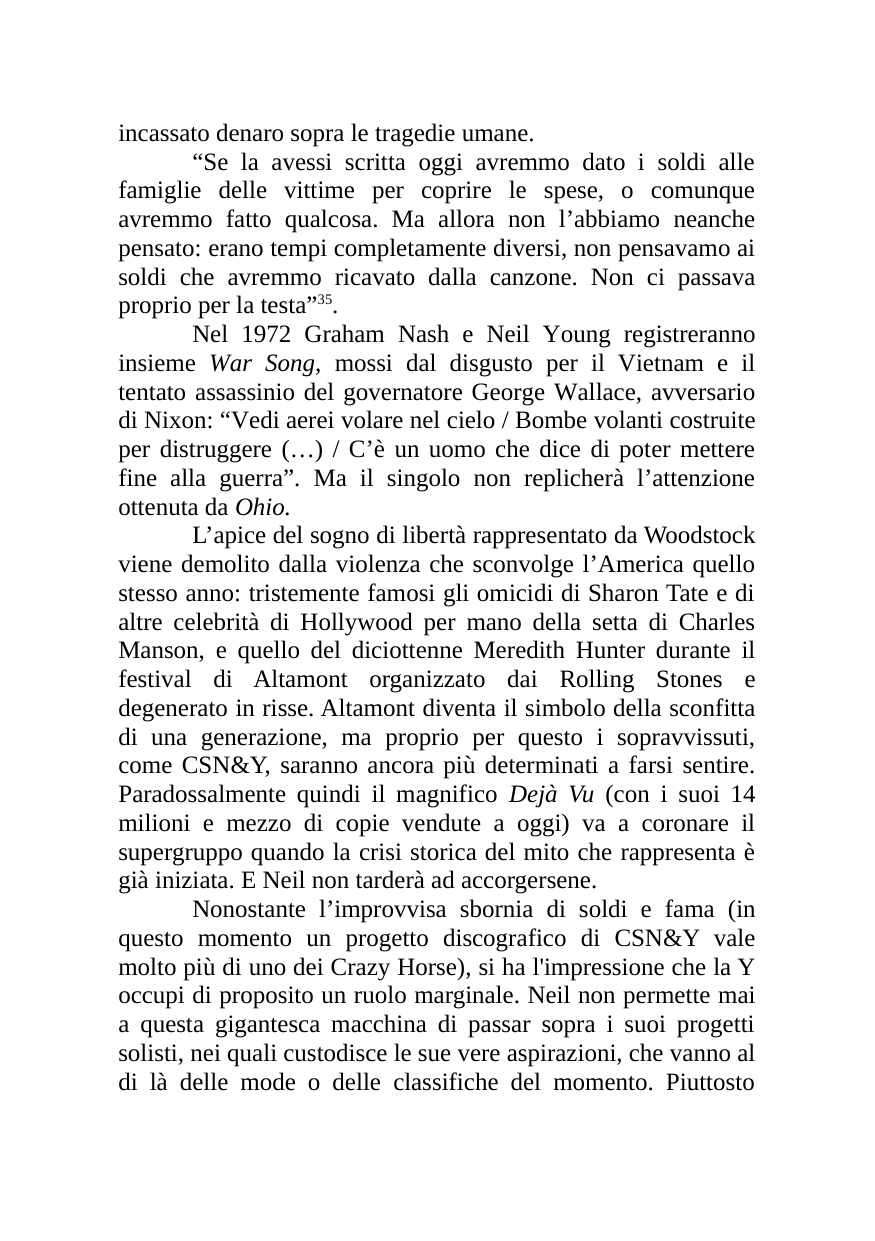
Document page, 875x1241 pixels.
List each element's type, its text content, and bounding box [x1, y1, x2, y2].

text Nonostante l’improvvisa sbornia di soldi e fama (in questo momento un progetto discografico di CSN&Y vale molto più di uno dei Crazy Horse), si ha l'impressione che la Y occupi di proposito un ruolo marginale. Neil non permette mai a questa gigantesca macchina di passar sopra i suoi progetti solisti, nei quali custodisce le sue vere aspirazioni, che vanno al di là delle mode o delle classifiche del momento. Piuttosto [118, 894, 756, 1096]
text Nel 1972 Graham Nash e Neil Young registreranno insieme War Song, mossi dal disgusto per il Vietnam e il tentato assassinio del governatore George Wallace, avversario di Nixon: “Vedi aerei volare nel cielo / Bombe volanti costruite per distruggere (…) / C’è un uomo che dice di poter mettere fine alla guerra”. Ma il singolo non replicherà l’attenzione ottenuta da Ohio. [118, 319, 756, 521]
text incassato denaro sopra le tragedie umane. [118, 118, 756, 147]
text L’apice del sogno di libertà rappresentato da Woodstock viene demolito dalla violenza che sconvolge l’America quello stesso anno: tristemente famosi gli omicidi di Sharon Tate e di altre celebrità di Hollywood per mano della setta di Charles Manson, e quello del diciottenne Meredith Hunter durante il festival di Altamont organizzato dai Rolling Stones e degenerato in risse. Altamont diventa il simbolo della sconfitta di una generazione, ma proprio per questo i sopravvissuti, come CSN&Y, saranno ancora più determinati a farsi sentire. Paradossalmente quindi il magnifico Dejà Vu (con i suoi 14 milioni e mezzo di copie vendute a oggi) va a coronare il supergruppo quando la crisi storica del mito che rappresenta è già iniziata. E Neil non tarderà ad accorgersene. [118, 521, 756, 894]
text “Se la avessi scritta oggi avremmo dato i soldi alle famiglie delle vittime per coprire le spese, o comunque avremmo fatto qualcosa. Ma allora non l’abbiamo neanche pensato: erano tempi completamente diversi, non pensavamo ai soldi che avremmo ricavato dalla canzone. Non ci passava proprio per la testa”. [118, 147, 756, 319]
